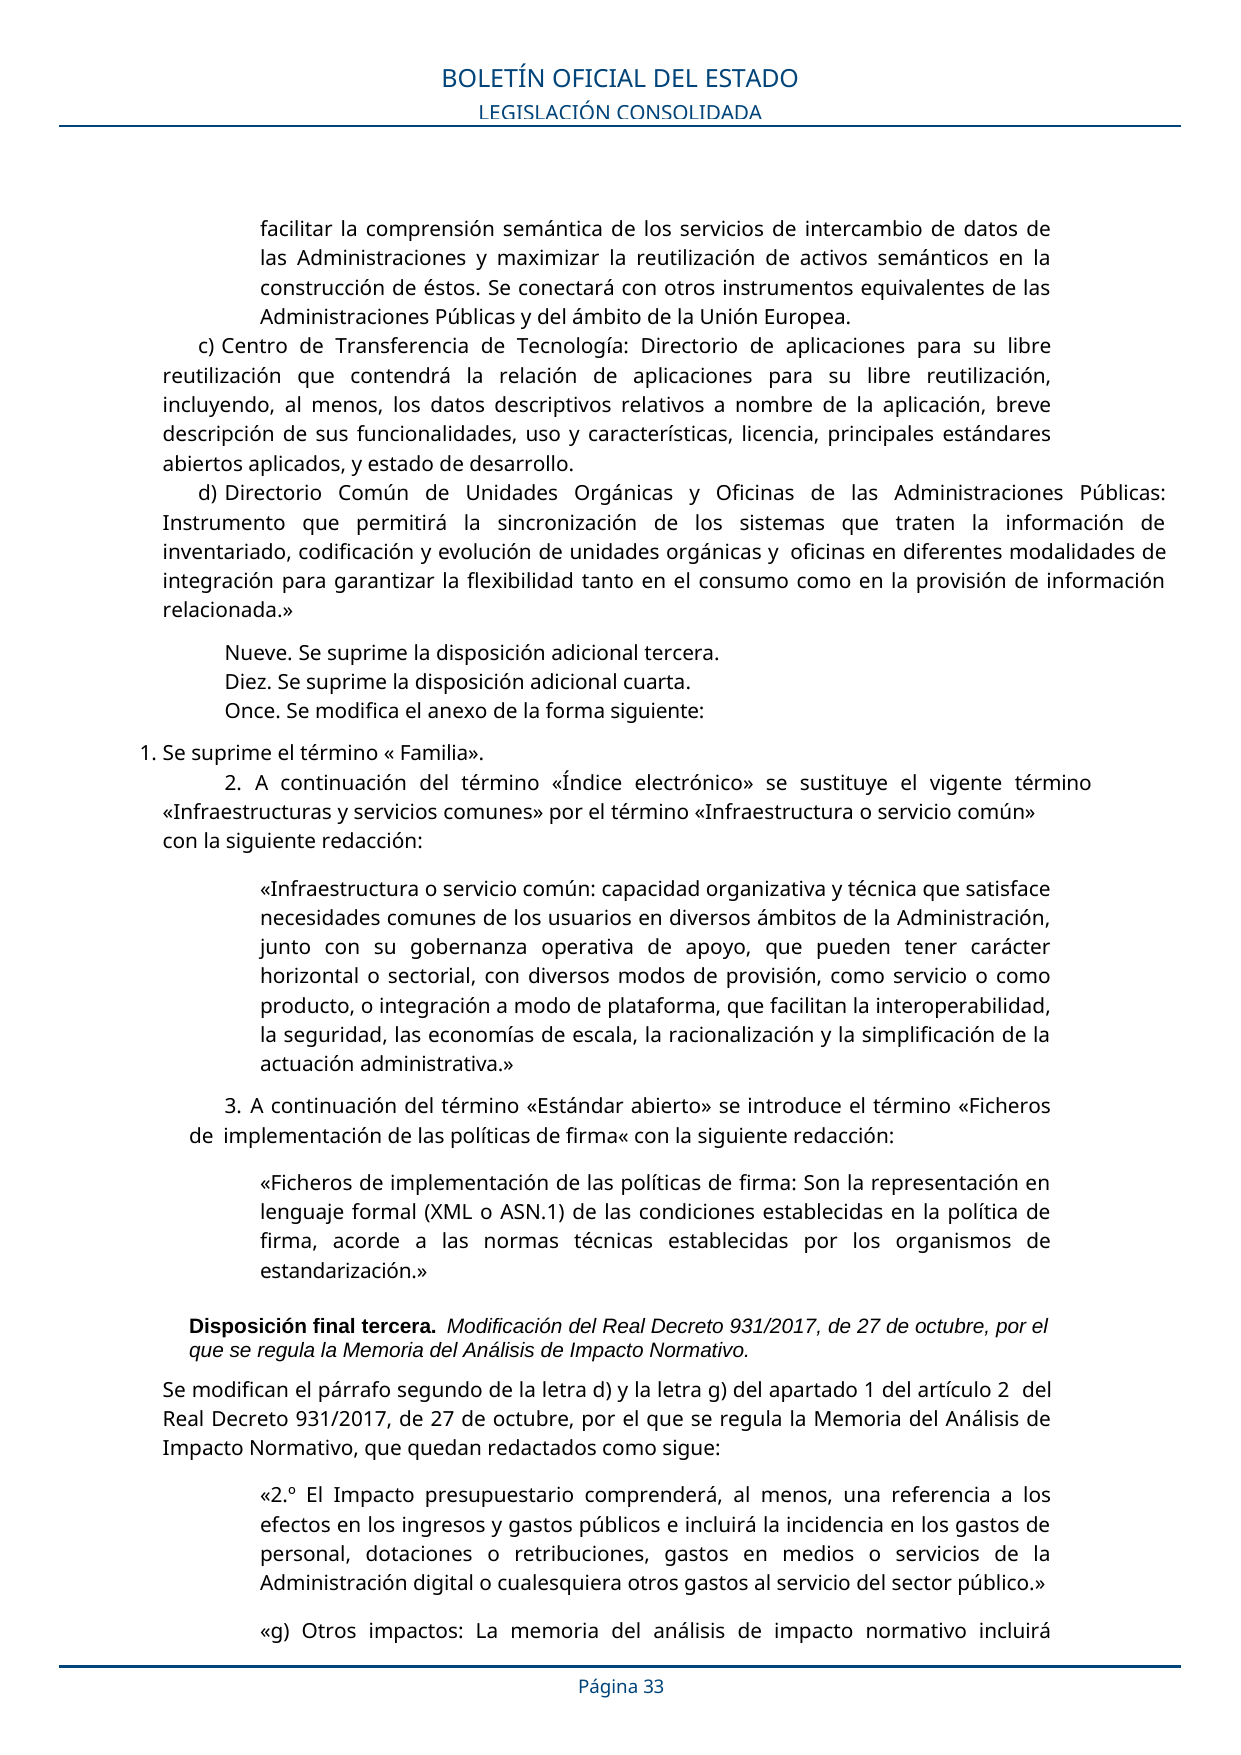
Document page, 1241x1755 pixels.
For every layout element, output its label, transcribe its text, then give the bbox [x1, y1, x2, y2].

text facilitar la comprensión semántica de los servicios de intercambio de datos de las Administraciones y maximizar la reutilización de activos semánticos en la construcción de éstos. Se conectará con otros instrumentos equivalentes de las Administraciones Públicas y del ámbito de la Unión Europea. [260, 214, 1052, 330]
text «Infraestructura o servicio común: capacidad organizativa y técnica que satisface necesidades comunes de los usuarios en diversos ámbitos de la Administración, junto con su gobernanza operativa de apoyo, que pueden tener carácter horizontal o sectorial, con diversos modos de provisión, como servicio o como producto, o integración a modo de plataforma, que facilitan la interoperabilidad, la seguridad, las economías de escala, la racionalización y la simplificación de la actuación administrativa.» [260, 874, 1052, 1078]
list A continuación del término «Índice electrónico» se sustituye el vigente término [224, 768, 1167, 796]
text Disposición final tercera. Modificación del Real Decreto 931/2017, de 27 de octubre, por el que se regula la Memoria del Análisis de Impacto Normativo. [189, 1314, 1052, 1362]
text Nueve. Se suprime la disposición adicional tercera. Diez. Se suprime la disposición adicional cuarta. [224, 638, 738, 695]
list Centro de Transferencia de Tecnología: Directorio de aplicaciones para su libre reutilización que contendrá la relación de aplicaciones para su libre reutilización, incluyendo, al menos, los datos descriptivos relativos a nombre de la aplicación, breve descripción de sus funcionalidades, uso y características, licencia, principales estándares abiertos aplicados, y estado de desarrollo. [162, 332, 1052, 477]
list A continuación del término «Estándar abierto» se introduce el término «Ficheros de implementación de las políticas de firma« con la siguiente redacción: [189, 1092, 1052, 1149]
list Directorio Común de Unidades Orgánicas y Oficinas de las Administraciones Públicas: Instrumento que permitirá la sincronización de los sistemas que traten la información de inventariado, codificación y evolución de unidades orgánicas y oficinas en diferentes modalidades de integración para garantizar la flexibilidad tanto en el consumo como en la provisión de información relacionada.» [162, 478, 1167, 624]
text «2.º El Impacto presupuestario comprenderá, al menos, una referencia a los efectos en los ingresos y gastos públicos e incluirá la incidencia en los gastos de personal, dotaciones o retribuciones, gastos en medios o servicios de la Administración digital o cualesquiera otros gastos al servicio del sector público.» [260, 1481, 1052, 1597]
text «Infraestructuras y servicios comunes» por el término «Infraestructura o servicio común» con la siguiente redacción: [162, 797, 1052, 855]
list Se suprime el término « Familia». [139, 738, 1167, 767]
text Once. Se modifica el anexo de la forma siguiente: [224, 696, 1167, 725]
text «Ficheros de implementación de las políticas de firma: Son la representación en lenguaje formal (XML o ASN.1) de las condiciones establecidas en la política de firma, acorde a las normas técnicas establecidas por los organismos de estandarización.» [260, 1168, 1052, 1284]
text «g) Otros impactos: La memoria del análisis de impacto normativo incluirá [260, 1616, 1052, 1644]
text Se modifican el párrafo segundo de la letra d) y la letra g) del apartado 1 del artículo 2 del Real Decreto 931/2017, de 27 de octubre, por el que se regula la Memoria del Análisis de Impacto Normativo, que quedan redactados como sigue: [162, 1375, 1052, 1462]
